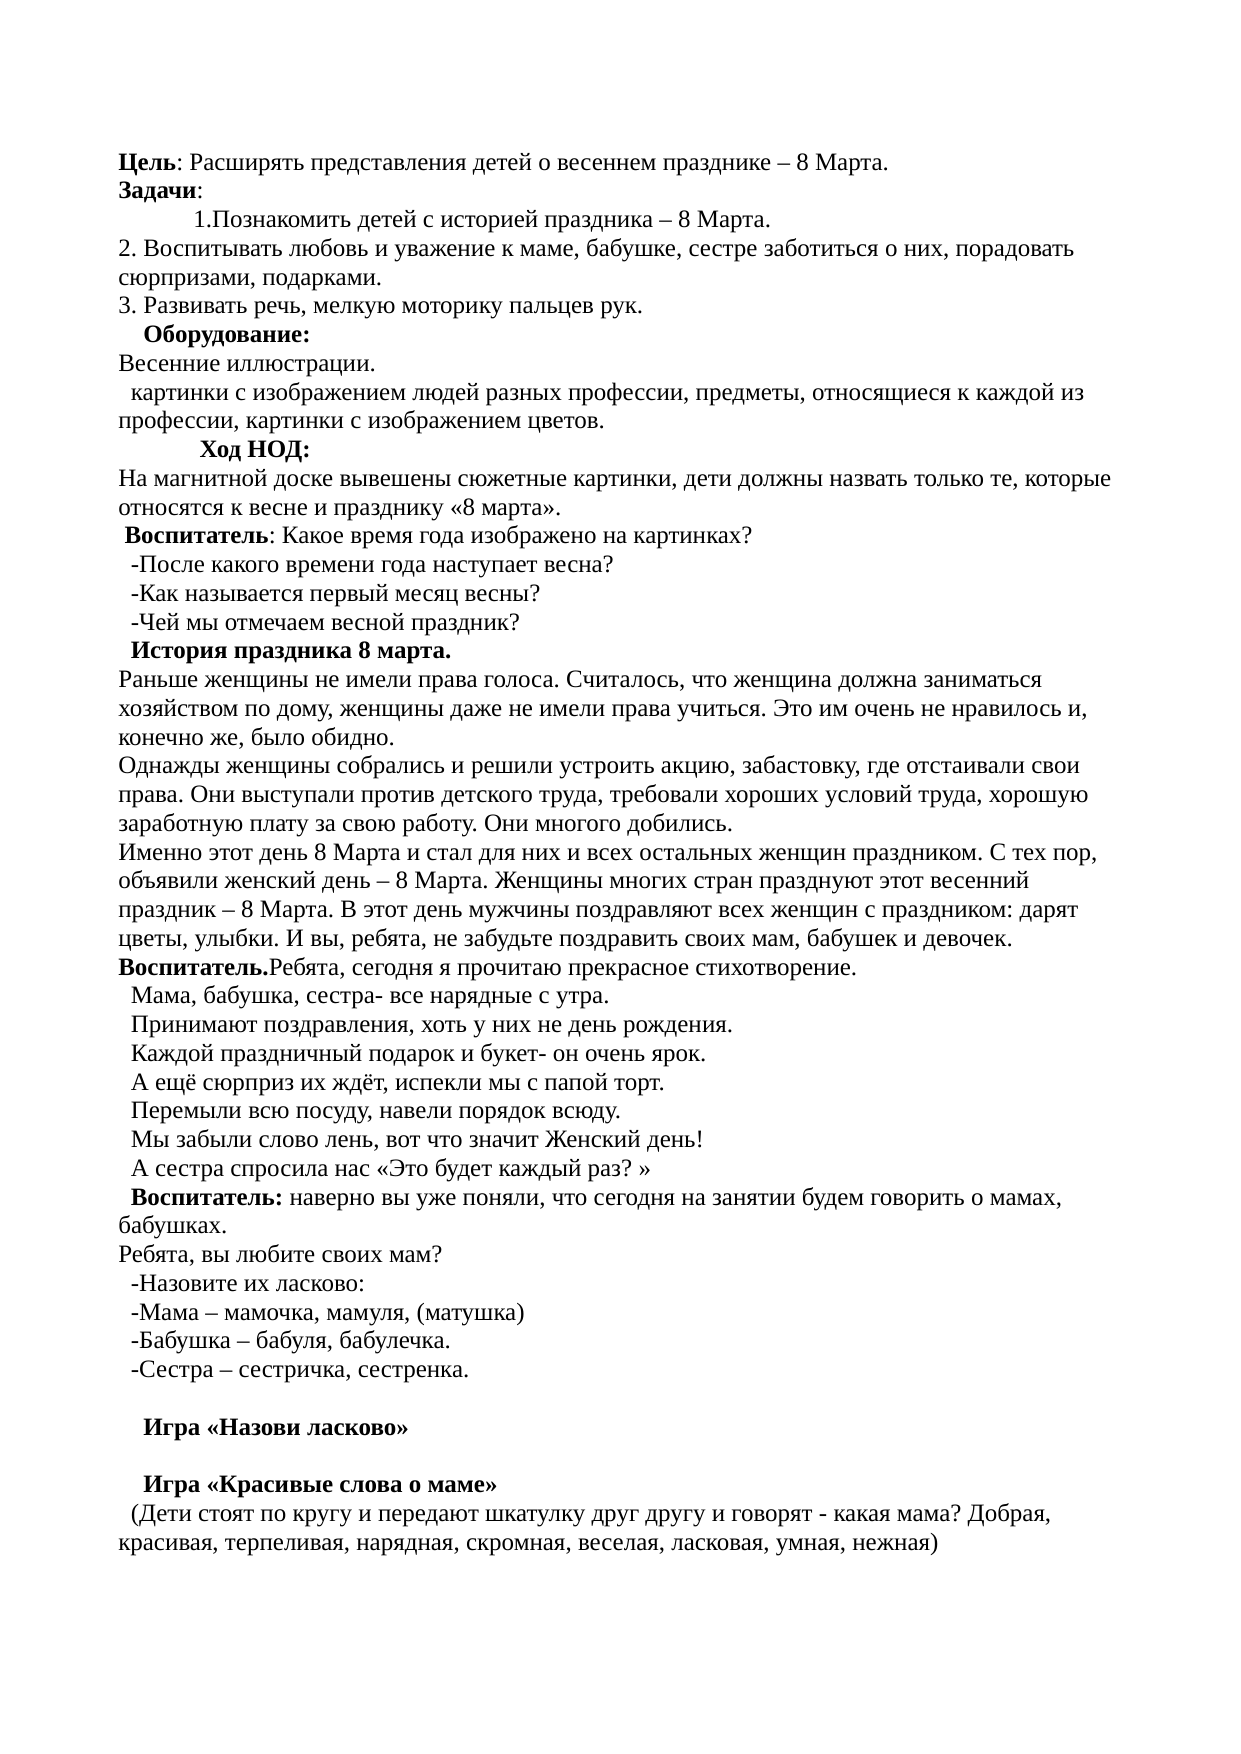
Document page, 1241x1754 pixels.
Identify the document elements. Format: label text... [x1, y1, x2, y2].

text -Назовите их ласково: [118, 1268, 1122, 1297]
text -Бабушка – бабуля, бабулечка. [118, 1326, 1122, 1354]
text Игра «Красивые слова о маме» [118, 1469, 1122, 1498]
text А сестра спросила нас «Это будет каждый раз? » [118, 1153, 1122, 1182]
text Оборудование: [118, 319, 1122, 348]
text История праздника 8 марта. [118, 636, 1122, 664]
text Ребята, вы любите своих мам? [118, 1239, 1122, 1268]
list Познакомить детей с историей праздника – 8 Марта. [193, 204, 1122, 233]
text -Чей мы отмечаем весной праздник? [118, 607, 1122, 636]
text Игра «Назови ласково» [118, 1412, 1122, 1441]
text Перемыли всю посуду, навели порядок всюду. [118, 1096, 1122, 1124]
text 3. Развивать речь, мелкую моторику пальцев рук. [118, 291, 1122, 319]
text Мама, бабушка, сестра- все нарядные с утра. [118, 981, 1122, 1009]
text 2. Воспитывать любовь и уважение к маме, бабушке, сестре заботиться о них, порадовать сюрпризами, подарками. [118, 233, 1122, 291]
text (Дети стоят по кругу и передают шкатулку друг другу и говорят - какая мама? Добрая, красивая, терпеливая, нарядная, скромная, веселая, ласковая, умная, нежная) [118, 1498, 1122, 1556]
text Воспитатель.Ребята, сегодня я прочитаю прекрасное стихотворение. [118, 952, 1122, 981]
text Весенние иллюстрации. [118, 348, 1122, 377]
text -Как называется первый месяц весны? [118, 578, 1122, 607]
text Принимают поздравления, хоть у них не день рождения. [118, 1009, 1122, 1038]
text Воспитатель: Какое время года изображено на картинках? [118, 521, 1122, 549]
text Мы забыли слово лень, вот что значит Женский день! [118, 1124, 1122, 1153]
text Однажды женщины собрались и решили устроить акцию, забастовку, где отстаивали свои права. Они выступали против детского труда, требовали хороших условий труда, хорошую заработную плату за свою работу. Они многого добились. [118, 751, 1122, 837]
text Цель: Расширять представления детей о весеннем празднике – 8 Марта. [118, 147, 1122, 176]
text А ещё сюрприз их ждёт, испекли мы с папой торт. [118, 1067, 1122, 1096]
text Каждой праздничный подарок и букет- он очень ярок. [118, 1038, 1122, 1067]
text Ход НОД: [118, 434, 1122, 463]
text Задачи: [118, 176, 1122, 204]
text -Мама – мамочка, мамуля, (матушка) [118, 1297, 1122, 1326]
text На магнитной доске вывешены сюжетные картинки, дети должны назвать только те, которые относятся к весне и празднику «8 марта». [118, 463, 1122, 521]
text -Сестра – сестричка, сестренка. [118, 1354, 1122, 1383]
text картинки с изображением людей разных профессии, предметы, относящиеся к каждой из профессии, картинки с изображением цветов. [118, 377, 1122, 434]
text Именно этот день 8 Марта и стал для них и всех остальных женщин праздником. С тех пор, объявили женский день – 8 Марта. Женщины многих стран празднуют этот весенний праздник – 8 Марта. В этот день мужчины поздравляют всех женщин с праздником: дарят цветы, улыбки. И вы, ребята, не забудьте поздравить своих мам, бабушек и девочек. [118, 837, 1122, 952]
text Воспитатель: наверно вы уже поняли, что сегодня на занятии будем говорить о мамах, бабушках. [118, 1182, 1122, 1239]
text -После какого времени года наступает весна? [118, 549, 1122, 578]
text Раньше женщины не имели права голоса. Считалось, что женщина должна заниматься хозяйством по дому, женщины даже не имели права учиться. Это им очень не нравилось и, конечно же, было обидно. [118, 664, 1122, 751]
